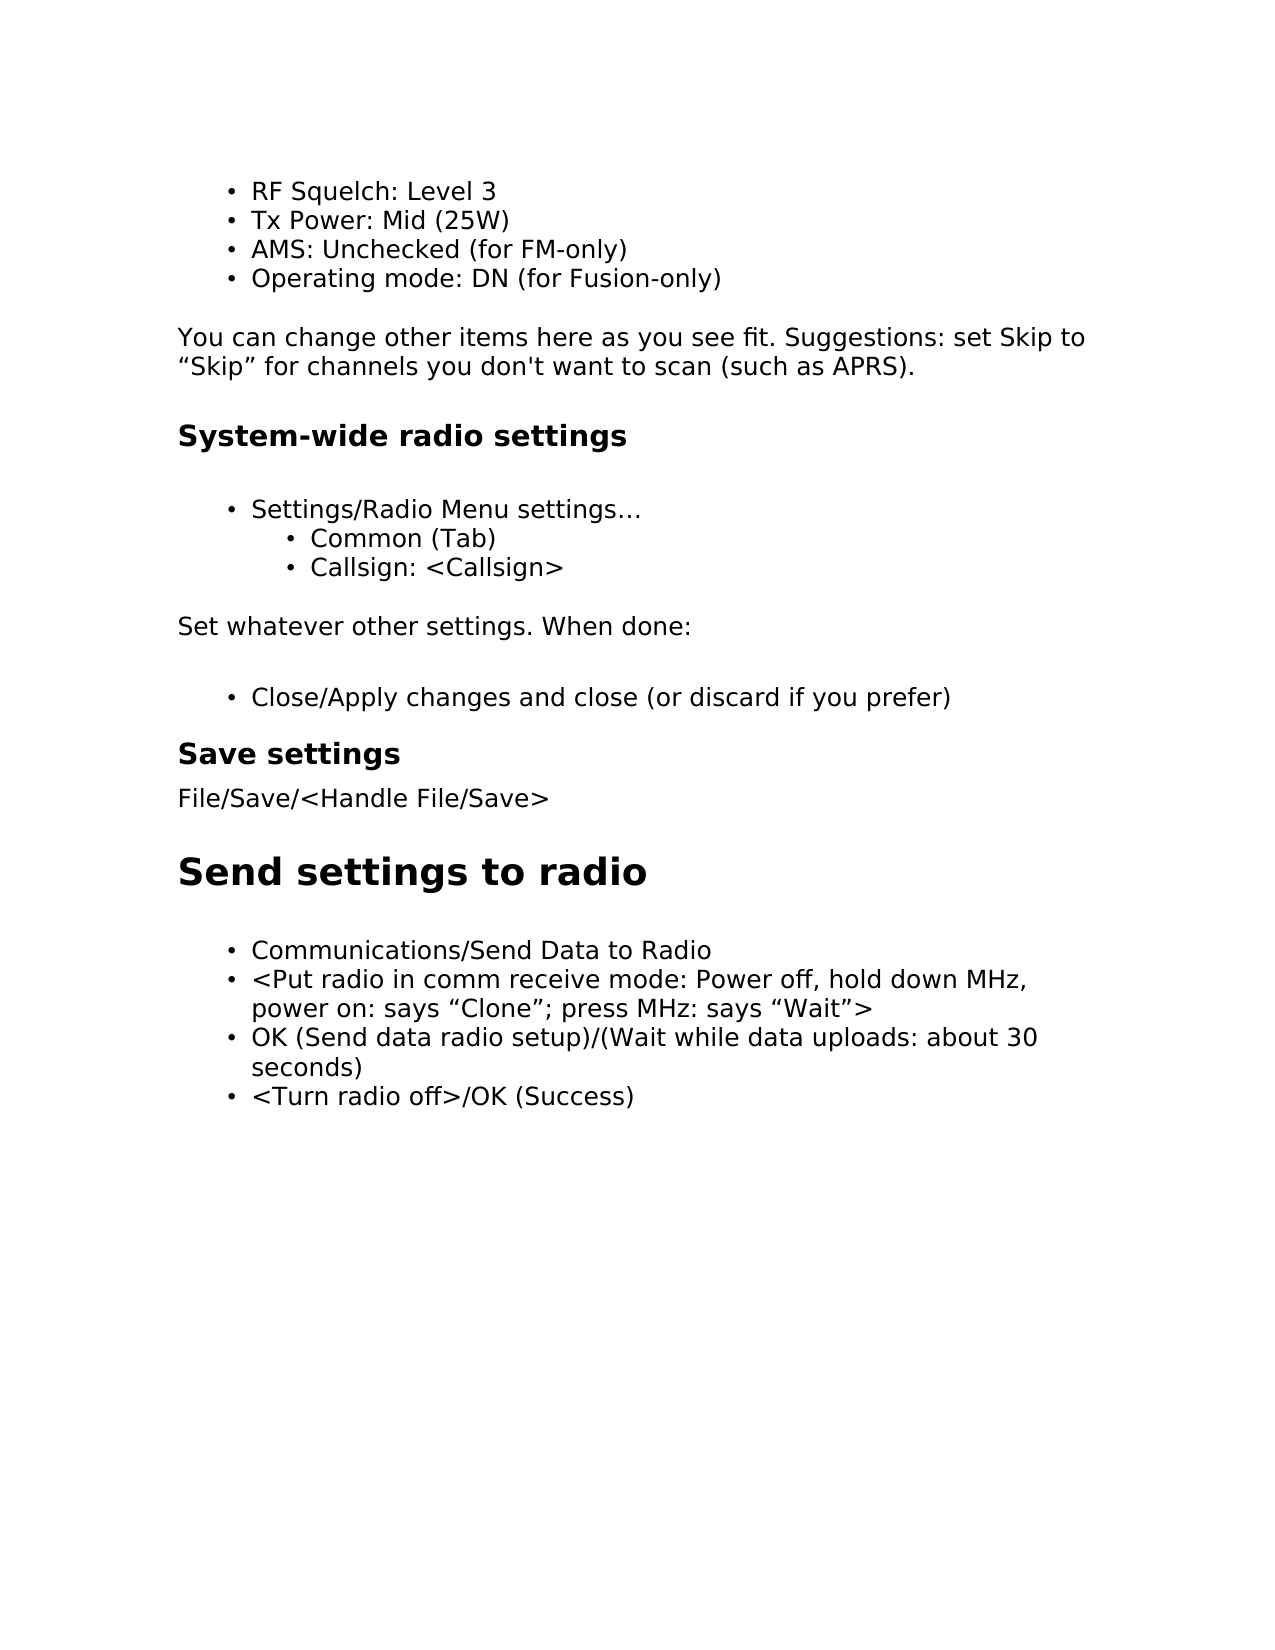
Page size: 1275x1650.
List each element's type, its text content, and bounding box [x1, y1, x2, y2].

subtitle System-wide radio settings [177, 419, 1098, 453]
list OK (Send data radio setup)/(Wait while data uploads: about 30 seconds) [236, 1024, 1098, 1082]
list <Turn radio off>/OK (Success) [236, 1082, 1098, 1111]
list <Put radio in comm receive mode: Power off, hold down MHz, power on: says “Clone”; press MHz: says “Wait”> [236, 965, 1098, 1024]
list Communications/Send Data to Radio [236, 936, 1098, 965]
list Close/Apply changes and close (or discard if you prefer) [236, 683, 1098, 712]
list AMS: Unchecked (for FM-only) [236, 236, 1098, 265]
list Settings/Radio Menu settings… [236, 495, 1098, 524]
text Set whatever other settings. When done: [177, 612, 1098, 641]
list Callsign: <Callsign> [295, 553, 1098, 583]
subtitle Save settings [177, 737, 1098, 771]
list Operating mode: DN (for Fusion-only) [236, 265, 1098, 294]
list Tx Power: Mid (25W) [236, 206, 1098, 236]
text File/Save/<Handle File/Save> [177, 784, 1098, 813]
text You can change other items here as you see fit. Suggestions: set Skip to “Skip” for channels you don't want to scan (such as APRS). [177, 323, 1098, 382]
subtitle Send settings to radio [177, 851, 1098, 894]
list Common (Tab) [295, 524, 1098, 553]
list RF Squelch: Level 3 [236, 177, 1098, 206]
